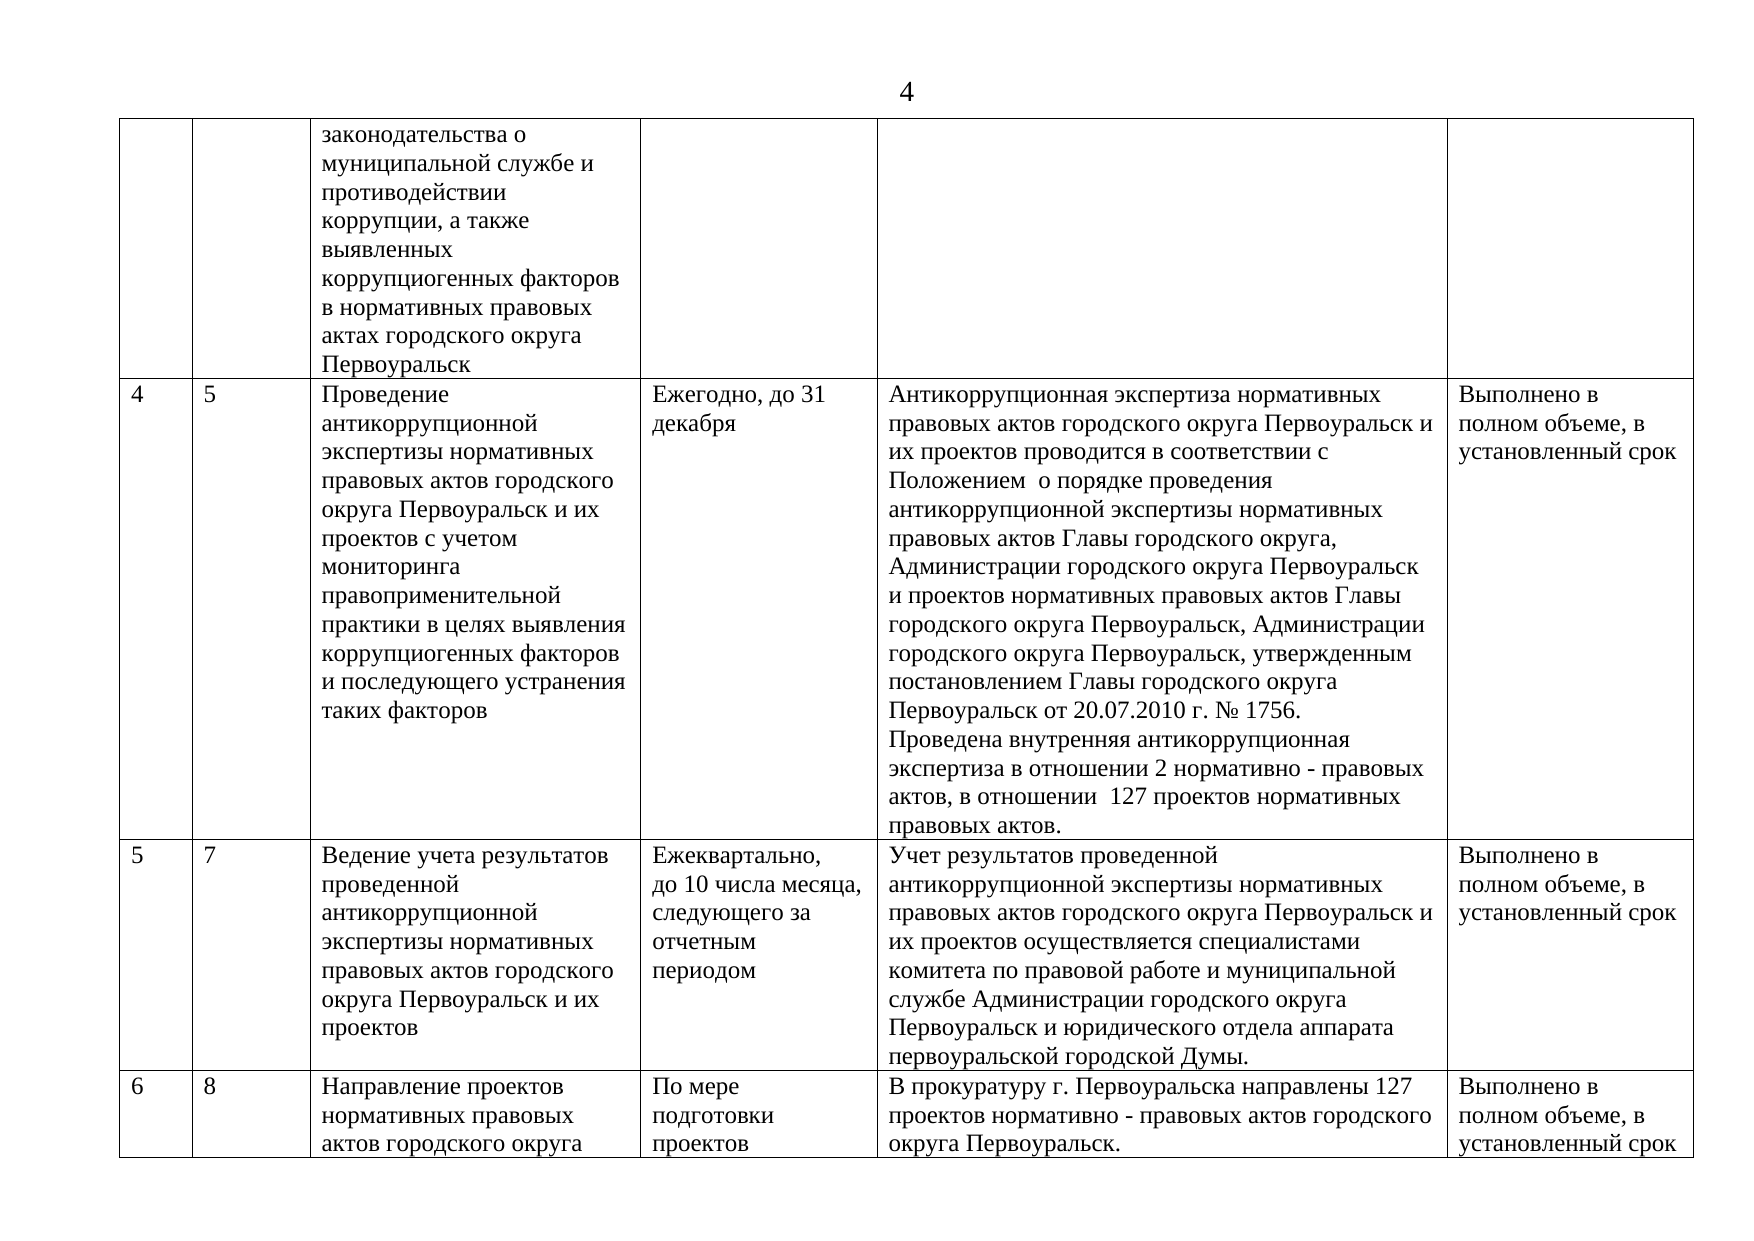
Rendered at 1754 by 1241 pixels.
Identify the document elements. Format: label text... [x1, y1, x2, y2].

table_cell Ежегодно, до 31 декабря [641, 379, 877, 839]
table_cell законодательства о муниципальной службе и противодействии коррупции, а также выявленных коррупциогенных факторов в нормативных правовых актах городского округа Первоуральск [311, 119, 640, 378]
table_cell Антикоррупционная экспертиза нормативных правовых актов городского округа Первоуральск и их проектов проводится в соответствии с Положением о порядке проведения антикоррупционной экспертизы нормативных правовых актов Главы городского округа, Администрации городского округа Первоуральск и проектов нормативных правовых актов Главы городского округа Первоуральск, Администрации городского округа Первоуральск, утвержденным постановлением Главы городского округа Первоуральск от 20.07.2010 г. № 1756. Проведена внутренняя антикоррупционная экспертиза в отношении 2 нормативно - правовых актов, в отношении 127 проектов нормативных правовых актов. [878, 379, 1447, 839]
table_cell Ведение учета результатов проведенной антикоррупционной экспертизы нормативных правовых актов городского округа Первоуральск и их проектов [311, 840, 640, 1070]
table_cell Ежеквартально, до 10 числа месяца, следующего за отчетным периодом [641, 840, 877, 1070]
table_cell 8 [193, 1071, 310, 1157]
table_cell 7 [193, 840, 310, 1070]
table_cell Выполнено в полном объеме, в установленный срок [1448, 379, 1693, 839]
table_cell [193, 119, 310, 378]
table_cell Проведение антикоррупционной экспертизы нормативных правовых актов городского округа Первоуральск и их проектов с учетом мониторинга правоприменительной практики в целях выявления коррупциогенных факторов и последующего устранения таких факторов [311, 379, 640, 839]
table_cell Направление проектов нормативных правовых актов городского округа [311, 1071, 640, 1157]
table_cell Выполнено в полном объеме, в установленный срок [1448, 840, 1693, 1070]
table_cell 5 [120, 840, 192, 1070]
table_cell [641, 119, 877, 378]
table_cell [878, 119, 1447, 378]
table_cell В прокуратуру г. Первоуральска направлены 127 проектов нормативно - правовых актов городского округа Первоуральск. [878, 1071, 1447, 1157]
table_cell [1448, 119, 1693, 378]
table_cell [120, 119, 192, 378]
table_cell По мере подготовки проектов [641, 1071, 877, 1157]
table_cell 6 [120, 1071, 192, 1157]
table_cell Выполнено в полном объеме, в установленный срок [1448, 1071, 1693, 1157]
table_cell 5 [193, 379, 310, 839]
table_cell 4 [120, 379, 192, 839]
table_cell Учет результатов проведенной антикоррупционной экспертизы нормативных правовых актов городского округа Первоуральск и их проектов осуществляется специалистами комитета по правовой работе и муниципальной службе Администрации городского округа Первоуральск и юридического отдела аппарата первоуральской городской Думы. [878, 840, 1447, 1070]
